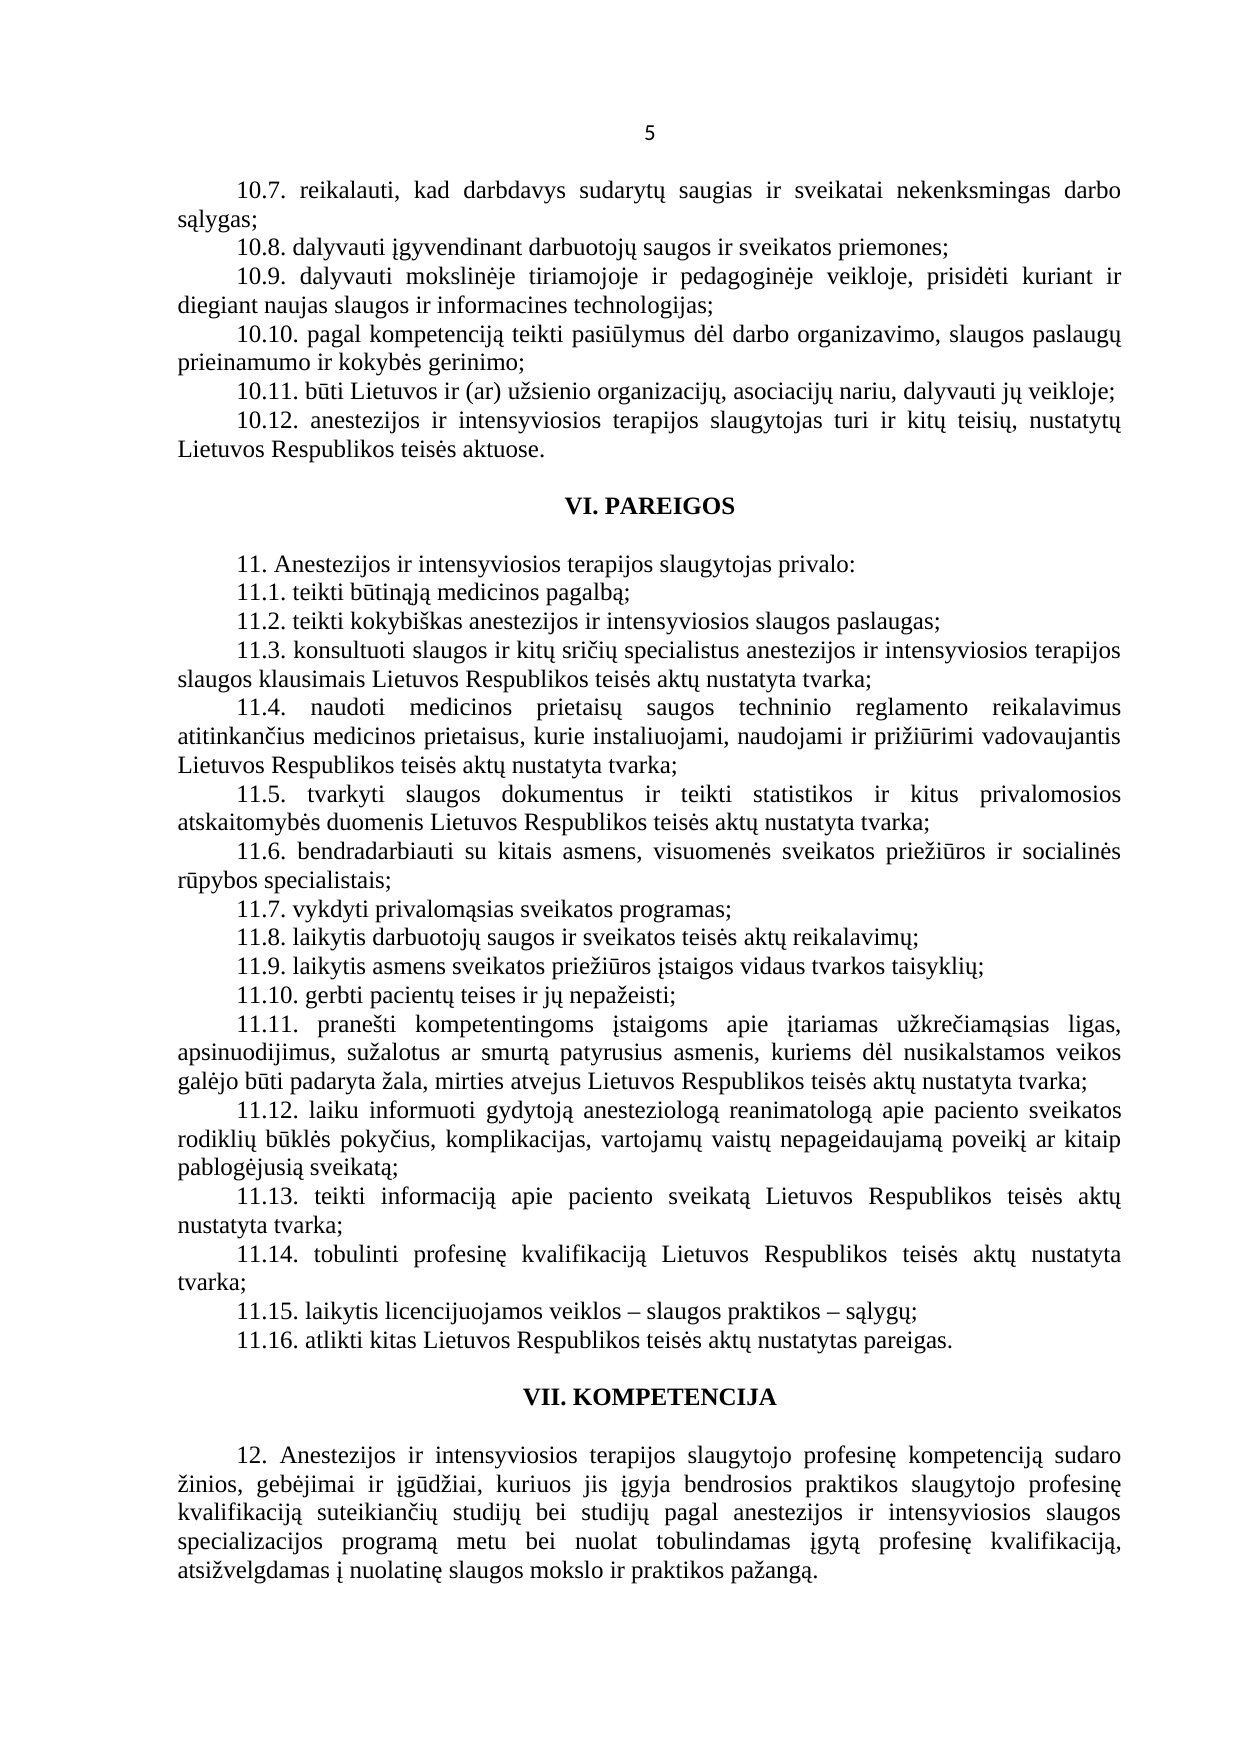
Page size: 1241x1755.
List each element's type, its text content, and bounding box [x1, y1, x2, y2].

text VI. PAREIGOS [177, 491, 1122, 520]
text 11.14. tobulinti profesinę kvalifikaciją Lietuvos Respublikos teisės aktų nustatyta tvarka; [177, 1239, 1122, 1296]
text 11.2. teikti kokybiškas anestezijos ir intensyviosios slaugos paslaugas; [177, 606, 1122, 635]
text 12. Anestezijos ir intensyviosios terapijos slaugytojo profesinę kompetenciją sudaro žinios, gebėjimai ir įgūdžiai, kuriuos jis įgyja bendrosios praktikos slaugytojo profesinę kvalifikaciją suteikiančių studijų bei studijų pagal anestezijos ir intensyviosios slaugos specializacijos programą metu bei nuolat tobulindamas įgytą profesinę kvalifikaciją, atsižvelgdamas į nuolatinę slaugos mokslo ir praktikos pažangą. [177, 1440, 1122, 1584]
text 11.16. atlikti kitas Lietuvos Respublikos teisės aktų nustatytas pareigas. [177, 1325, 1122, 1354]
text 11.5. tvarkyti slaugos dokumentus ir teikti statistikos ir kitus privalomosios atskaitomybės duomenis Lietuvos Respublikos teisės aktų nustatyta tvarka; [177, 779, 1122, 836]
text 11.12. laiku informuoti gydytoją anesteziologą reanimatologą apie paciento sveikatos rodiklių būklės pokyčius, komplikacijas, vartojamų vaistų nepageidaujamą poveikį ar kitaip pablogėjusią sveikatą; [177, 1095, 1122, 1181]
text 11.13. teikti informaciją apie paciento sveikatą Lietuvos Respublikos teisės aktų nustatyta tvarka; [177, 1181, 1122, 1239]
text 10.12. anestezijos ir intensyviosios terapijos slaugytojas turi ir kitų teisių, nustatytų Lietuvos Respublikos teisės aktuose. [177, 405, 1122, 462]
text 11. Anestezijos ir intensyviosios terapijos slaugytojas privalo: [177, 549, 1122, 577]
text 11.15. laikytis licencijuojamos veiklos – slaugos praktikos – sąlygų; [177, 1296, 1122, 1325]
text VII. KOMPETENCIJA [177, 1382, 1122, 1411]
text 11.6. bendradarbiauti su kitais asmens, visuomenės sveikatos priežiūros ir socialinės rūpybos specialistais; [177, 836, 1122, 894]
text 11.3. konsultuoti slaugos ir kitų sričių specialistus anestezijos ir intensyviosios terapijos slaugos klausimais Lietuvos Respublikos teisės aktų nustatyta tvarka; [177, 635, 1122, 692]
text 11.7. vykdyti privalomąsias sveikatos programas; [177, 894, 1122, 922]
text 11.1. teikti būtinąją medicinos pagalbą; [177, 577, 1122, 606]
text 10.7. reikalauti, kad darbdavys sudarytų saugias ir sveikatai nekenksmingas darbo sąlygas; [177, 175, 1122, 232]
text 10.8. dalyvauti įgyvendinant darbuotojų saugos ir sveikatos priemones; [177, 232, 1122, 261]
text 10.11. būti Lietuvos ir (ar) užsienio organizacijų, asociacijų nariu, dalyvauti jų veikloje; [177, 376, 1122, 405]
text 11.9. laikytis asmens sveikatos priežiūros įstaigos vidaus tvarkos taisyklių; [177, 951, 1122, 980]
text 11.10. gerbti pacientų teises ir jų nepažeisti; [177, 980, 1122, 1009]
text 11.4. naudoti medicinos prietaisų saugos techninio reglamento reikalavimus atitinkančius medicinos prietaisus, kurie instaliuojami, naudojami ir prižiūrimi vadovaujantis Lietuvos Respublikos teisės aktų nustatyta tvarka; [177, 692, 1122, 779]
text 10.9. dalyvauti mokslinėje tiriamojoje ir pedagoginėje veikloje, prisidėti kuriant ir diegiant naujas slaugos ir informacines technologijas; [177, 261, 1122, 319]
text 10.10. pagal kompetenciją teikti pasiūlymus dėl darbo organizavimo, slaugos paslaugų prieinamumo ir kokybės gerinimo; [177, 319, 1122, 376]
text 11.11. pranešti kompetentingoms įstaigoms apie įtariamas užkrečiamąsias ligas, apsinuodijimus, sužalotus ar smurtą patyrusius asmenis, kuriems dėl nusikalstamos veikos galėjo būti padaryta žala, mirties atvejus Lietuvos Respublikos teisės aktų nustatyta tvarka; [177, 1009, 1122, 1095]
text 11.8. laikytis darbuotojų saugos ir sveikatos teisės aktų reikalavimų; [177, 922, 1122, 951]
